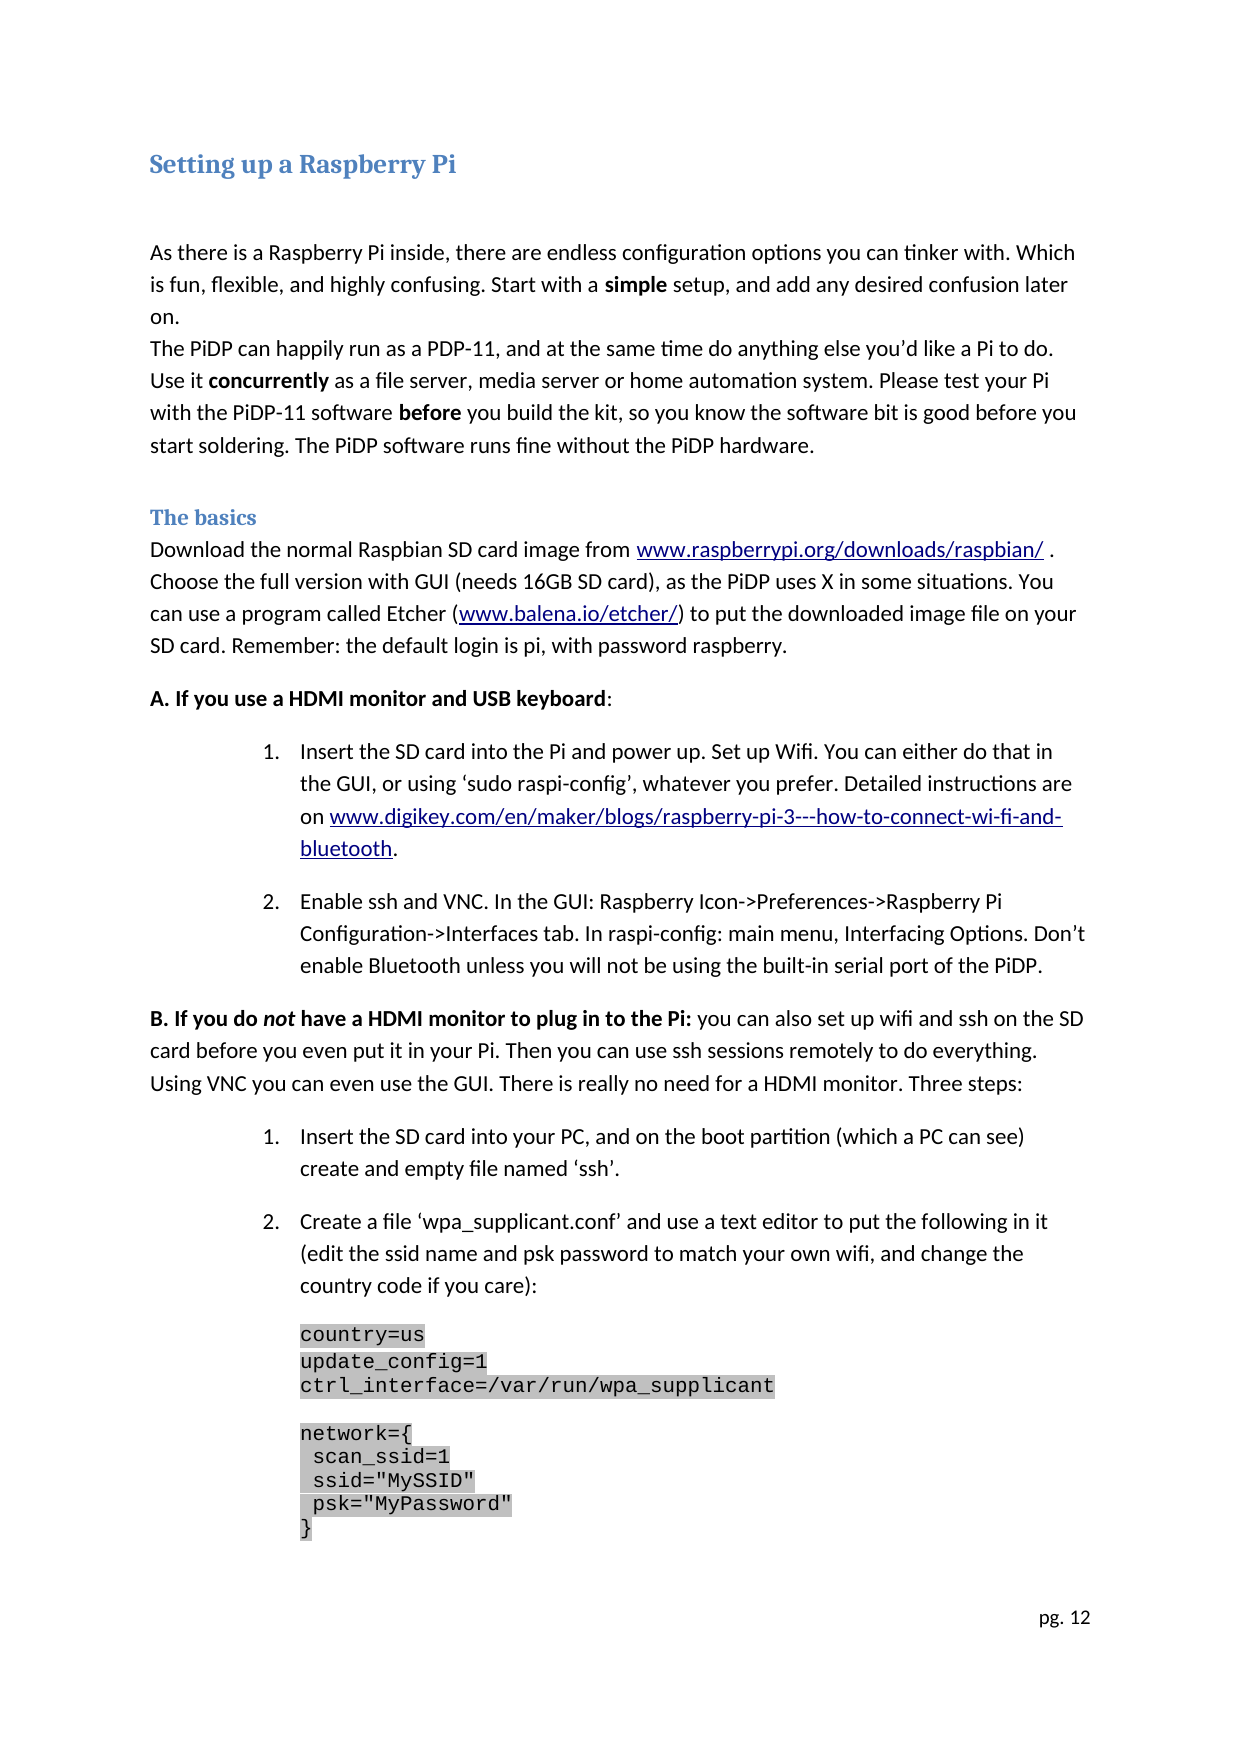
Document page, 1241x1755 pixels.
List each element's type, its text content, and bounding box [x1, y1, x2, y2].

text B. If you do not have a HDMI monitor to plug in to the Pi: you can also set up wifi and ssh on the SD card before you even put it in your Pi. Then you can use ssh sessions remotely to do everything. Using VNC you can even use the GUI. There is really no need for a HDMI monitor. Three steps: [150, 1004, 1090, 1097]
list Insert the SD card into your PC, and on the boot partition (which a PC can see) create and empty file named ‘ssh’. [262, 1122, 1090, 1182]
text Download the normal Raspbian SD card image from www.raspberrypi.org/downloads/raspbian/ . Choose the full version with GUI (needs 16GB SD card), as the PiDP uses X in some situations. You can use a program called Etcher (www.balena.io/etcher/) to put the downloaded image file on your SD card. Remember: the default login is pi, with password raspberry. [150, 535, 1090, 659]
list Insert the SD card into the Pi and power up. Set up Wifi. You can either do that in the GUI, or using ‘sudo raspi-config’, whatever you prefer. Detailed instructions are on www.digikey.com/en/maker/blogs/raspberry-pi-3---how-to-connect-wi-fi-and-bluetooth. [262, 737, 1090, 862]
list Enable ssh and VNC. In the GUI: Raspberry Icon->Preferences->Raspberry Pi Configuration->Interfaces tab. In raspi-config: main menu, Interfacing Options. Don’t enable Bluetooth unless you will not be using the built-in serial port of the PiDP. [262, 887, 1090, 979]
text ssid="MySSID" [300, 1470, 1090, 1493]
subtitle The basics [150, 504, 1090, 531]
text scan_ssid=1 [300, 1446, 1090, 1470]
list Create a file ‘wpa_supplicant.conf’ and use a text editor to put the following in it (edit the ssid name and psk password to match your own wifi, and change the country code if you care): [262, 1207, 1090, 1299]
subtitle Setting up a Raspberry Pi [150, 149, 1090, 180]
text } [300, 1517, 1090, 1569]
text As there is a Raspberry Pi inside, there are endless configuration options you can tinker with. Which is fun, flexible, and highly confusing. Start with a simple setup, and add any desired confusion later on. The PiDP can happily run as a PDP-11, and at the same time do anything else you’d like a Pi to do. Use it concurrently as a file server, media server or home automation system. Please test your Pi with the PiDP-11 software before you build the kit, so you know the software bit is good before you start soldering. The PiDP software runs fine without the PiDP hardware. [150, 238, 1090, 459]
text psk="MyPassword" [300, 1493, 1090, 1517]
text network={ [300, 1422, 1090, 1446]
text update_config=1 [300, 1352, 1090, 1375]
text ctrl_interface=/var/run/wpa_supplicant [300, 1375, 1090, 1399]
text A. If you use a HDMI monitor and USB keyboard: [150, 684, 1090, 712]
text country=us [300, 1324, 1090, 1348]
